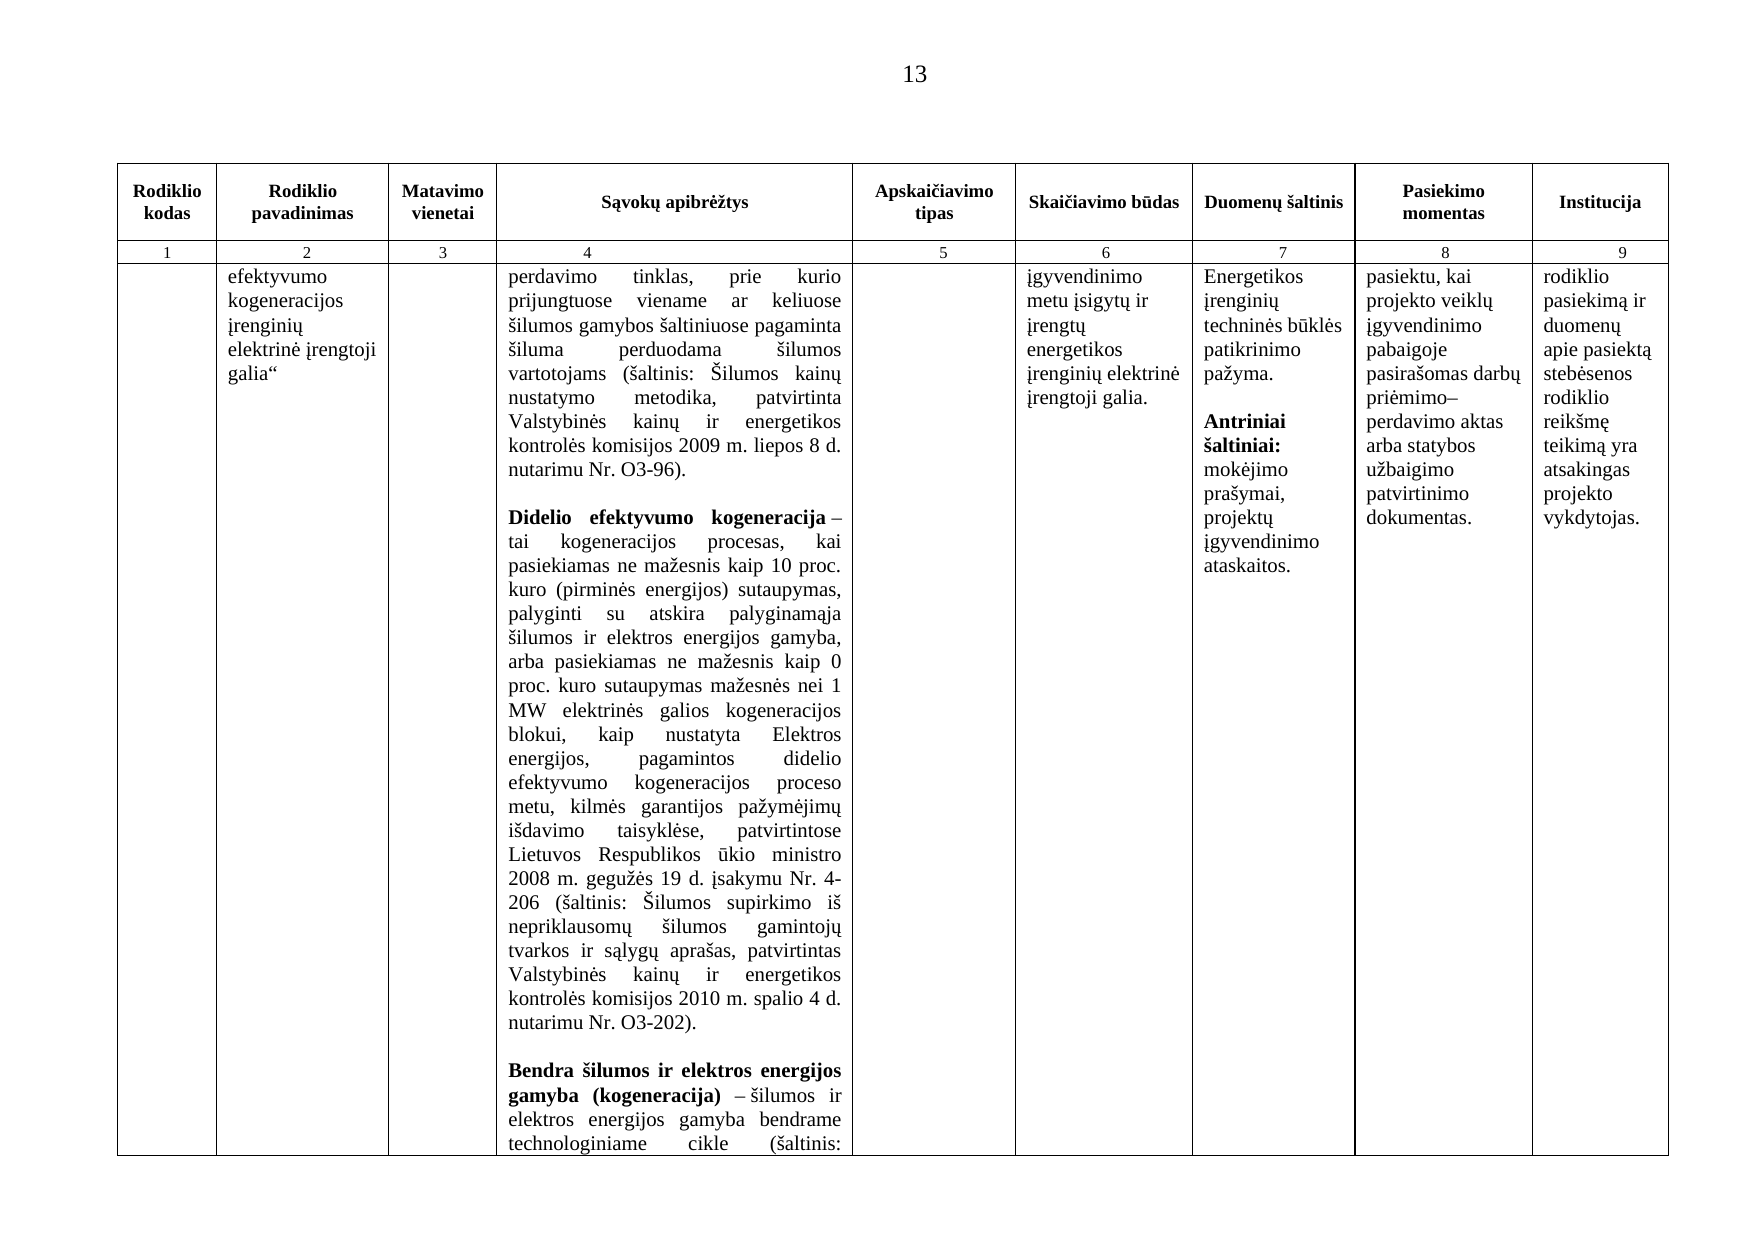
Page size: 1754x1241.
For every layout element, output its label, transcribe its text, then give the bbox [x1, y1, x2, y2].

table_header Apskaičiavimo tipas [853, 164, 1015, 240]
table_cell 8 [1356, 241, 1532, 263]
table_header Rodiklio kodas [118, 164, 216, 240]
table_cell [118, 264, 216, 1155]
table_cell Energetikos įrenginių techninės būklės patikrinimo pažyma. Antriniai šaltiniai: mokėjimo prašymai, projektų įgyvendinimo ataskaitos. [1193, 264, 1354, 1155]
table_cell 7 [1193, 241, 1354, 263]
table_header Sąvokų apibrėžtys [497, 164, 852, 240]
table_cell 3 [389, 241, 496, 263]
table_cell įgyvendinimo metu įsigytų ir įrengtų energetikos įrenginių elektrinė įrengtoji galia. [1016, 264, 1192, 1155]
table_header Institucija [1533, 164, 1668, 240]
table_cell 4 [497, 241, 852, 263]
table_cell efektyvumo kogeneracijos įrenginių elektrinė įrengtoji galia“ [217, 264, 388, 1155]
table_cell [853, 264, 1015, 1155]
table_cell 6 [1016, 241, 1192, 263]
table_cell 5 [853, 241, 1015, 263]
table_cell [389, 264, 496, 1155]
table_header Matavimo vienetai [389, 164, 496, 240]
table_header Rodiklio pavadinimas [217, 164, 388, 240]
table_header Pasiekimo momentas [1356, 164, 1532, 240]
table_header Duomenų šaltinis [1193, 164, 1354, 240]
table_cell pasiektu, kai projekto veiklų įgyvendinimo pabaigoje pasirašomas darbų priėmimo–perdavimo aktas arba statybos užbaigimo patvirtinimo dokumentas. [1356, 264, 1532, 1155]
table_cell 9 [1533, 241, 1668, 263]
table_cell 1 [118, 241, 216, 263]
table_cell perdavimo tinklas, prie kurio prijungtuose viename ar keliuose šilumos gamybos šaltiniuose pagaminta šiluma perduodama šilumos vartotojams (šaltinis: Šilumos kainų nustatymo metodika, patvirtinta Valstybinės kainų ir energetikos kontrolės komisijos 2009 m. liepos 8 d. nutarimu Nr. O3-96). Didelio efektyvumo kogeneracija – tai kogeneracijos procesas, kai pasiekiamas ne mažesnis kaip 10 proc. kuro (pirminės energijos) sutaupymas, palyginti su atskira palyginamąja šilumos ir elektros energijos gamyba, arba pasiekiamas ne mažesnis kaip 0 proc. kuro sutaupymas mažesnės nei 1 MW elektrinės galios kogeneracijos blokui, kaip nustatyta Elektros energijos, pagamintos didelio efektyvumo kogeneracijos proceso metu, kilmės garantijos pažymėjimų išdavimo taisyklėse, patvirtintose Lietuvos Respublikos ūkio ministro 2008 m. gegužės 19 d. įsakymu Nr. 4-206 (šaltinis: Šilumos supirkimo iš nepriklausomų šilumos gamintojų tvarkos ir sąlygų aprašas, patvirtintas Valstybinės kainų ir energetikos kontrolės komisijos 2010 m. spalio 4 d. nutarimu Nr. O3-202). Bendra šilumos ir elektros energijos gamyba (kogeneracija) – šilumos ir elektros energijos gamyba bendrame technologiniame cikle (šaltinis: [497, 264, 852, 1155]
table_cell 2 [217, 241, 388, 263]
table_header Skaičiavimo būdas [1016, 164, 1192, 240]
table_cell rodiklio pasiekimą ir duomenų apie pasiektą stebėsenos rodiklio reikšmę teikimą yra atsakingas projekto vykdytojas. [1533, 264, 1668, 1155]
